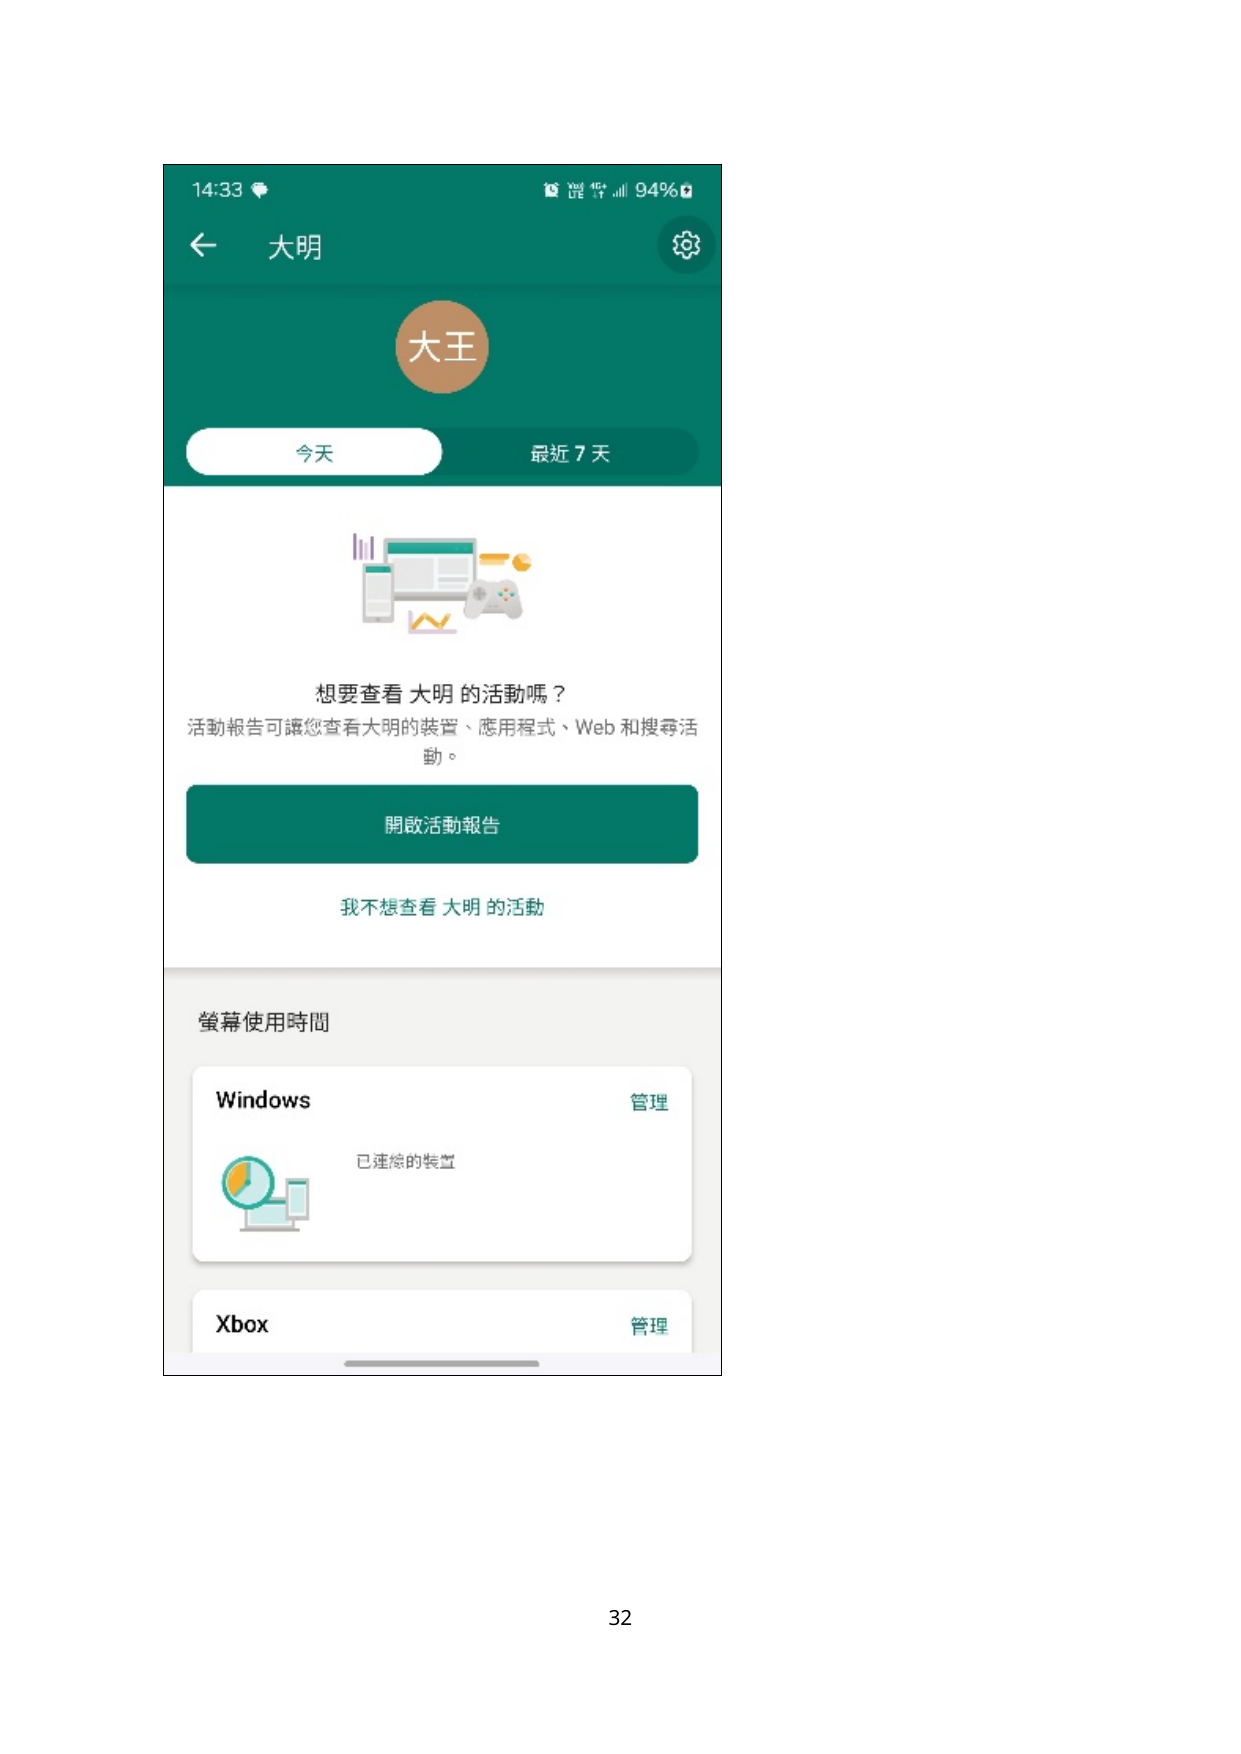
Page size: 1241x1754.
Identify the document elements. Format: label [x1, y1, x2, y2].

picture [164, 165, 721, 1375]
